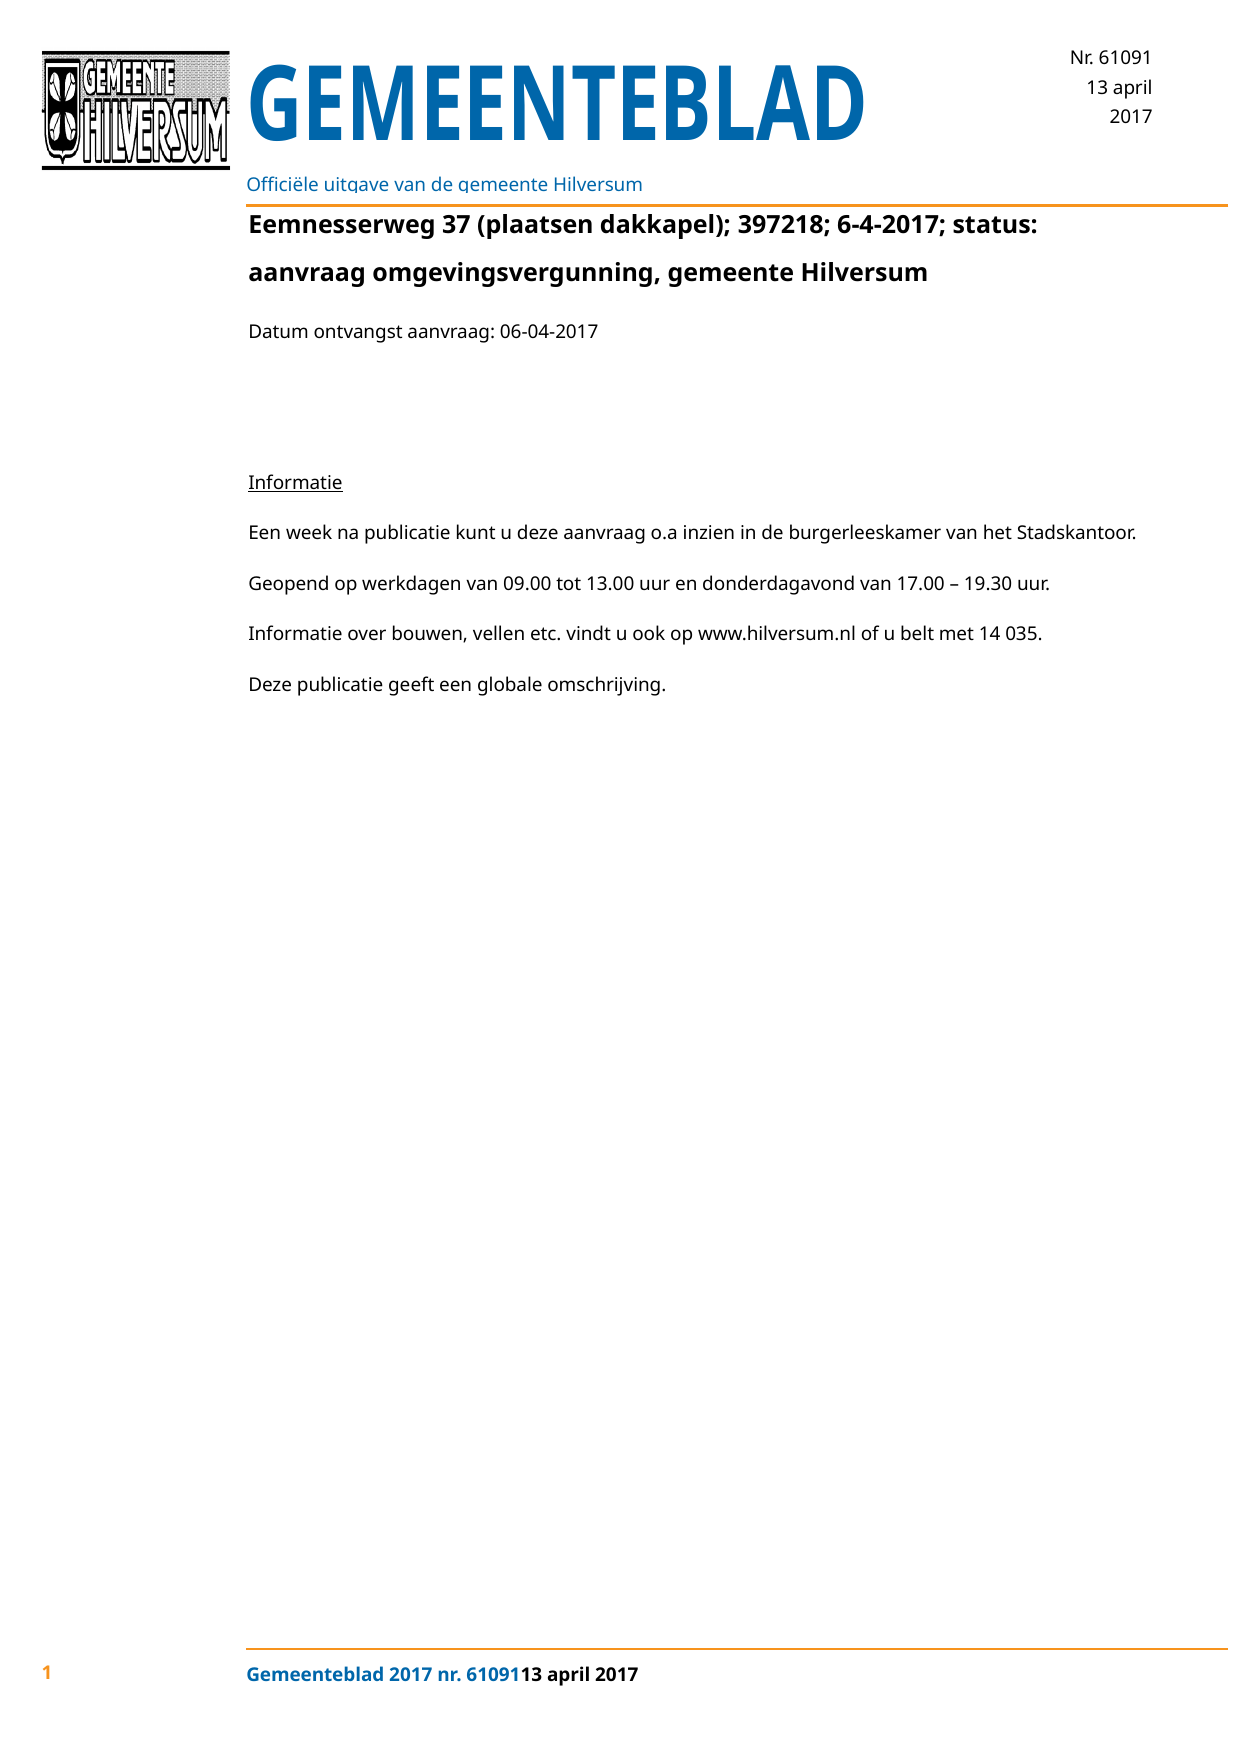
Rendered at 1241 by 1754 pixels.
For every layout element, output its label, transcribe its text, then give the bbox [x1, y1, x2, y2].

text Geopend op werkdagen van 09.00 tot 13.00 uur en donderdagavond van 17.00 – 19.30 uur. [248, 570, 1152, 596]
text Eemnesserweg 37 (plaatsen dakkapel); 397218; 6-4-2017; status: aanvraag omgevingsvergunning, gemeente Hilversum [248, 207, 1152, 288]
picture [41, 47, 231, 172]
text Een week na publicatie kunt u deze aanvraag o.a inzien in de burgerleeskamer van het Stadskantoor. [248, 519, 1152, 545]
text Deze publicatie geeft een globale omschrijving. [248, 671, 1152, 697]
text Informatie [248, 469, 1152, 495]
text Datum ontvangst aanvraag: 06-04-2017 [248, 318, 1152, 344]
text Informatie over bouwen, vellen etc. vindt u ook op www.hilversum.nl of u belt met 14 035. [248, 620, 1152, 646]
